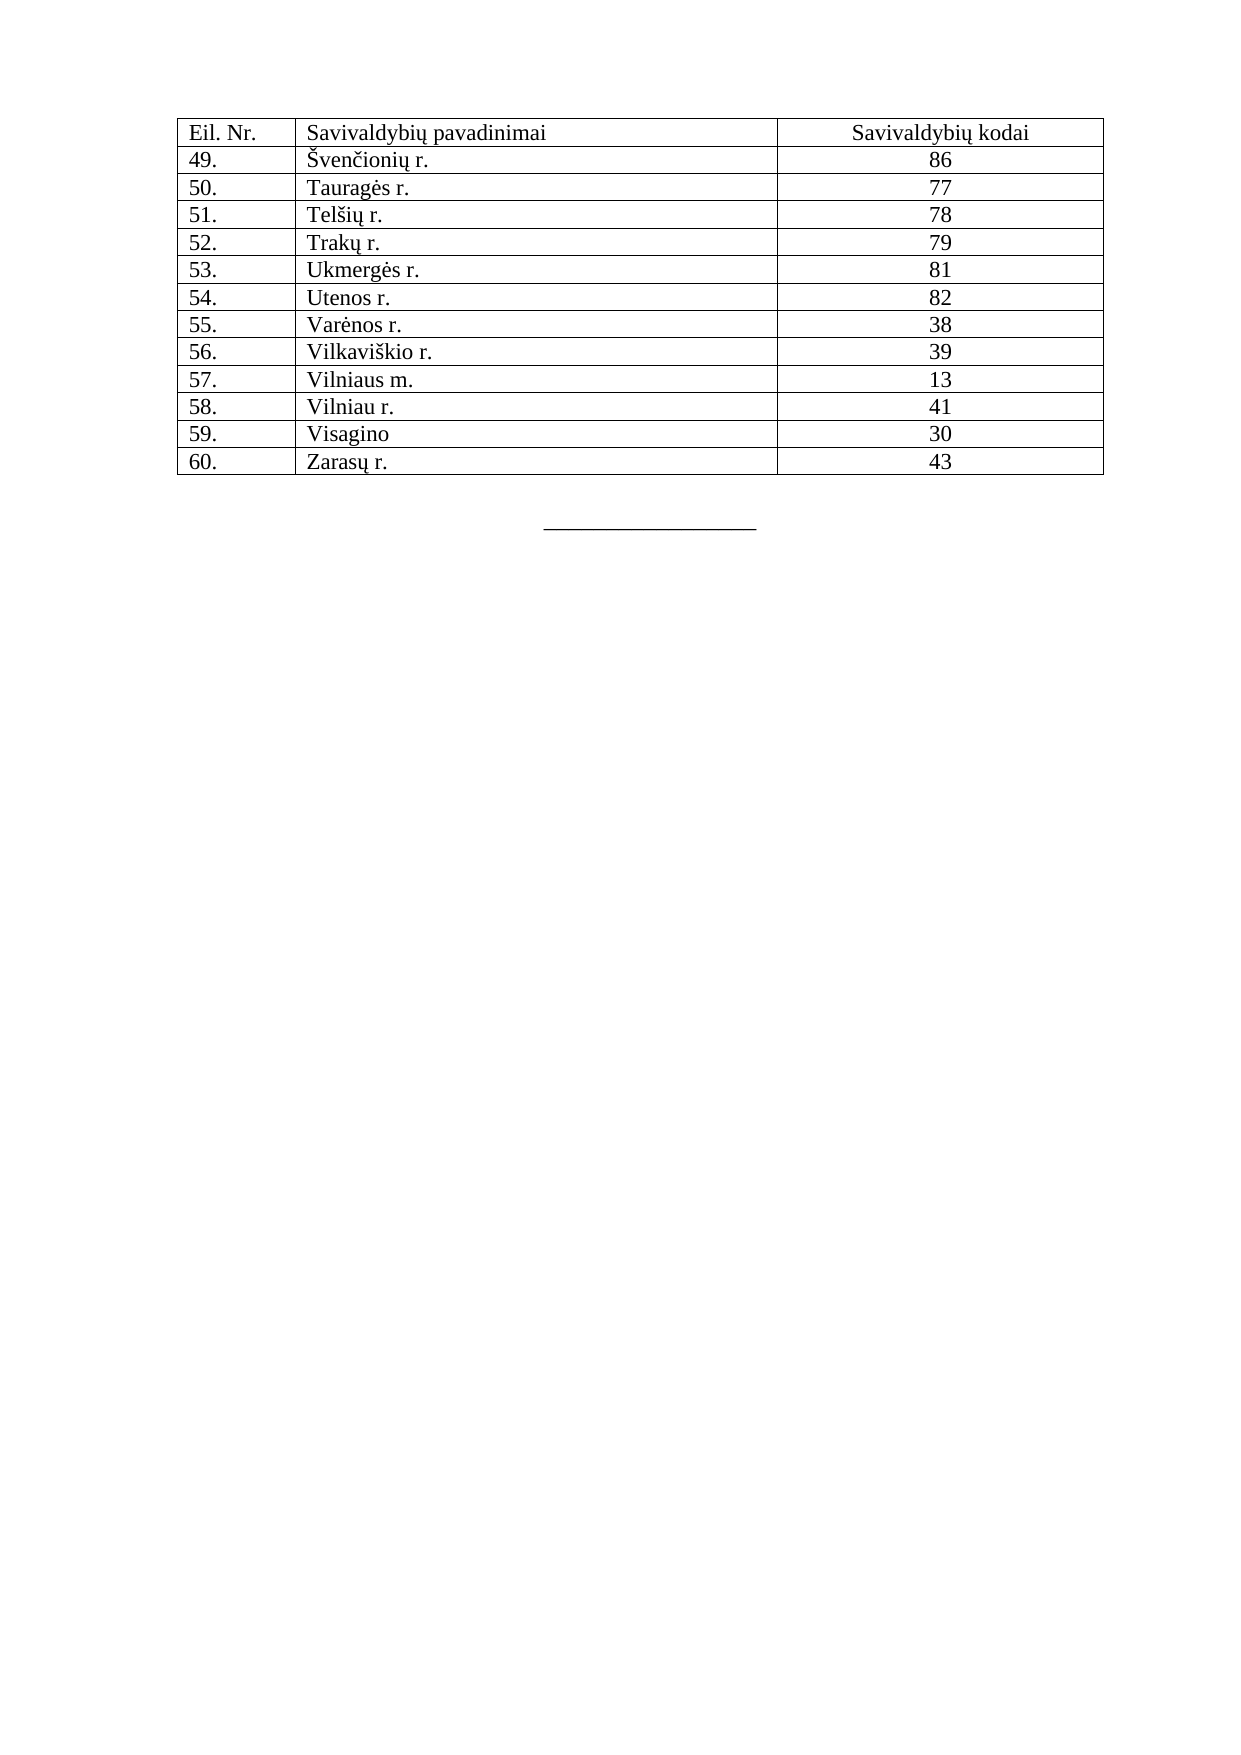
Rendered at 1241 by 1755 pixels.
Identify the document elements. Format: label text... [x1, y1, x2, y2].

table_cell 82 [778, 284, 1103, 310]
table_cell 81 [778, 256, 1103, 282]
table_cell Tauragės r. [296, 174, 777, 200]
table_cell Vilniau r. [296, 393, 777, 419]
table_header Savivaldybių pavadinimai [296, 119, 777, 146]
table_cell Ukmergės r. [296, 256, 777, 282]
text _________________ [177, 504, 1122, 533]
table_cell Telšių r. [296, 201, 777, 228]
table_cell 56. [178, 338, 295, 365]
table_cell 60. [178, 448, 295, 474]
table_cell 50. [178, 174, 295, 200]
table_header Savivaldybių kodai [778, 119, 1103, 146]
table_cell 59. [178, 421, 295, 447]
table_cell Zarasų r. [296, 448, 777, 474]
table_header Eil. Nr. [178, 119, 295, 146]
table_cell 41 [778, 393, 1103, 419]
table_cell Švenčionių r. [296, 147, 777, 173]
table_cell 49. [178, 147, 295, 173]
table_cell 53. [178, 256, 295, 282]
table_cell 86 [778, 147, 1103, 173]
table_cell 30 [778, 421, 1103, 447]
table_cell Trakų r. [296, 229, 777, 255]
table_cell 55. [178, 311, 295, 337]
table_cell 52. [178, 229, 295, 255]
table_cell Vilniaus m. [296, 366, 777, 392]
table_cell 77 [778, 174, 1103, 200]
table_cell Visagino [296, 421, 777, 447]
table_cell 51. [178, 201, 295, 228]
table_cell 43 [778, 448, 1103, 474]
table_cell Varėnos r. [296, 311, 777, 337]
table_cell 13 [778, 366, 1103, 392]
table_cell Vilkaviškio r. [296, 338, 777, 365]
table_cell 58. [178, 393, 295, 419]
table_cell Utenos r. [296, 284, 777, 310]
table_cell 39 [778, 338, 1103, 365]
table_cell 38 [778, 311, 1103, 337]
table_cell 79 [778, 229, 1103, 255]
table_cell 57. [178, 366, 295, 392]
table_cell 78 [778, 201, 1103, 228]
table_cell 54. [178, 284, 295, 310]
